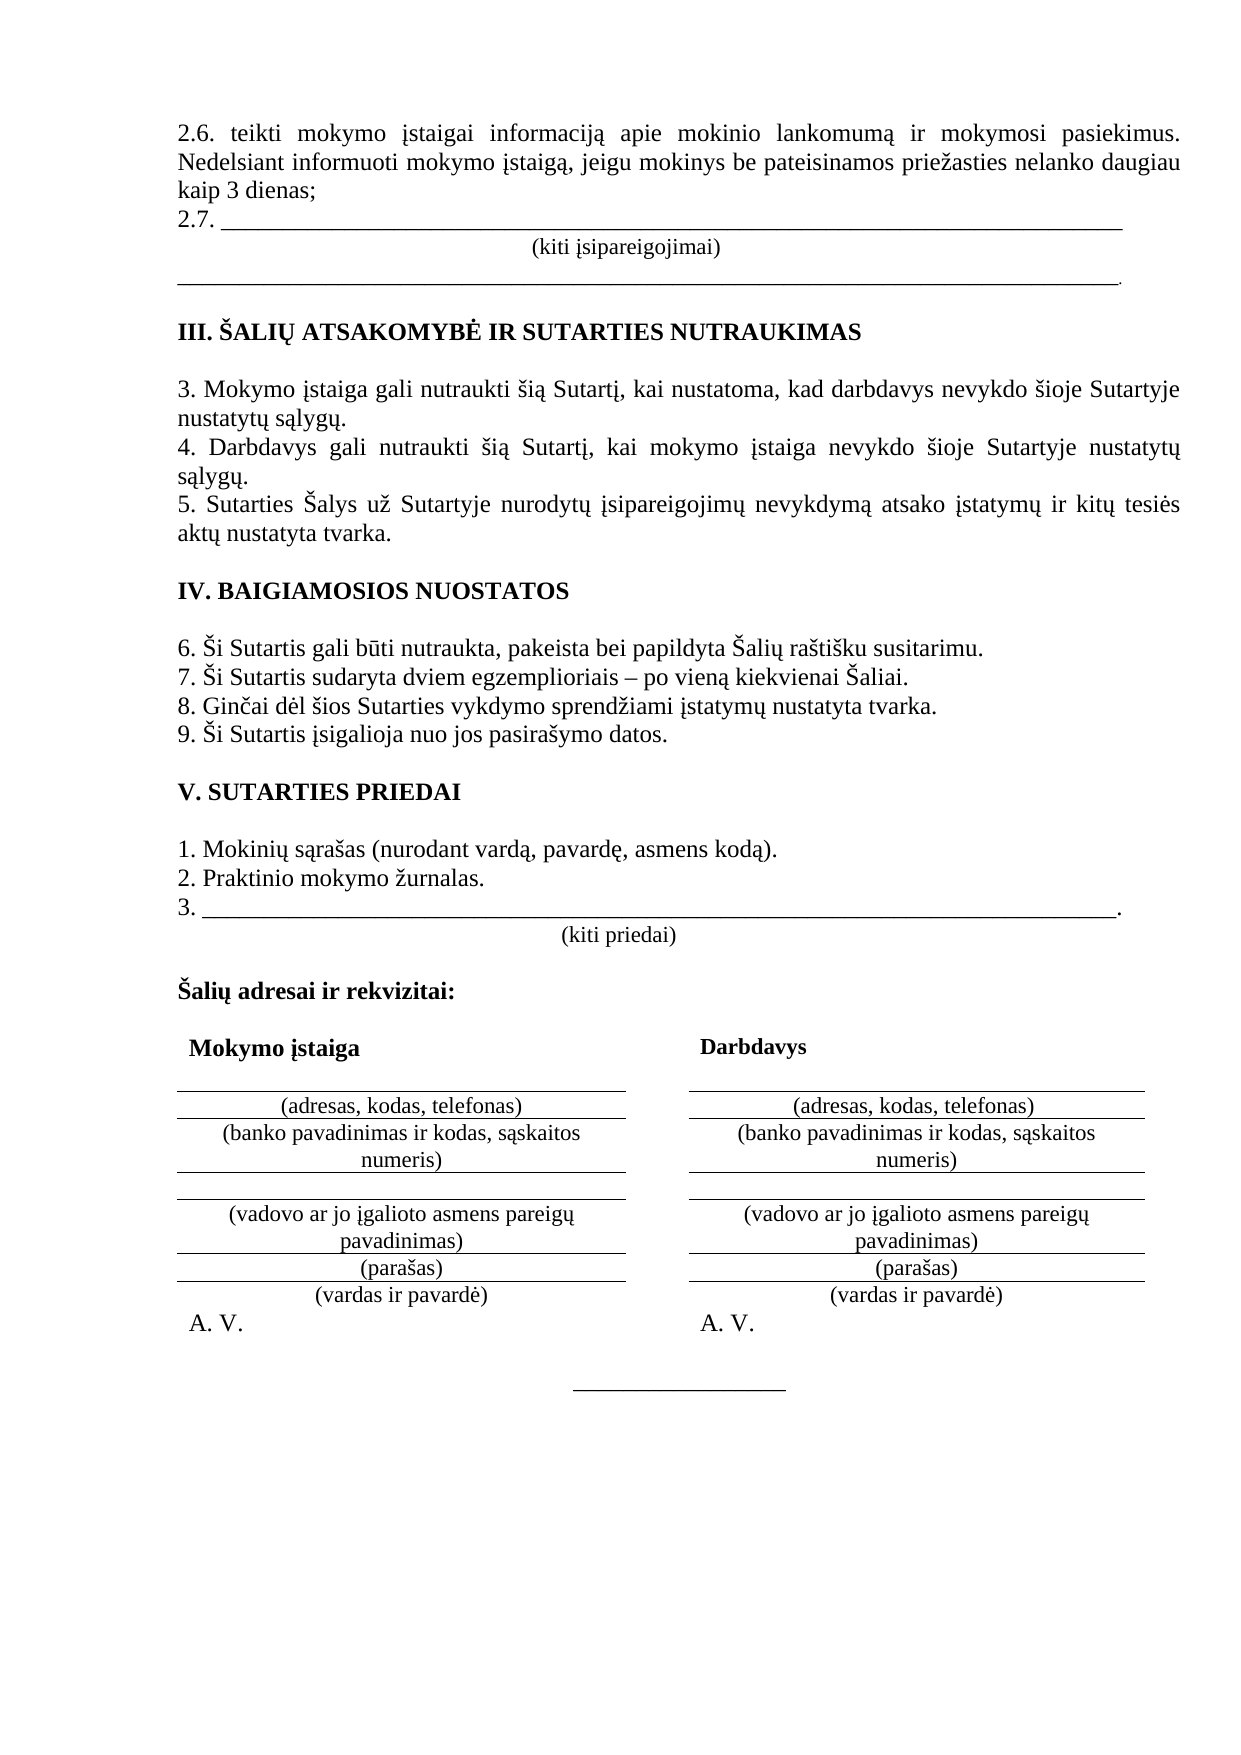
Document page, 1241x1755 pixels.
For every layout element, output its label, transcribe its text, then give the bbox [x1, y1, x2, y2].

table_cell [626, 1199, 688, 1253]
table_header Darbdavys [689, 1033, 1145, 1091]
table_cell (banko pavadinimas ir kodas, sąskaitos numeris) [177, 1119, 626, 1172]
table_cell (vardas ir pavardė) [689, 1282, 1145, 1308]
table_cell [626, 1172, 688, 1199]
table_cell (banko pavadinimas ir kodas, sąskaitos numeris) [689, 1119, 1145, 1172]
text _ . [177, 259, 1181, 288]
text (kiti įsipareigojimai) [177, 233, 1181, 259]
table_cell (vardas ir pavardė) [177, 1282, 626, 1308]
text (kiti priedai) [177, 921, 1181, 947]
text 5. Sutarties Šalys už Sutartyje nurodytų įsipareigojimų nevykdymą atsako įstatymų ir kitų tesiės aktų nustatyta tvarka. [177, 489, 1181, 547]
text 6. Ši Sutartis gali būti nutraukta, pakeista bei papildyta Šalių raštišku susitarimu. [177, 633, 1181, 662]
table_cell (parašas) [689, 1254, 1145, 1281]
text 2. Praktinio mokymo žurnalas. [177, 863, 1181, 892]
table_cell A. V. [689, 1308, 1145, 1337]
table_cell (adresas, kodas, telefonas) [689, 1092, 1145, 1118]
table_cell (adresas, kodas, telefonas) [177, 1092, 626, 1118]
table_cell (parašas) [177, 1254, 626, 1281]
text 3. . [177, 892, 1181, 921]
text 9. Ši Sutartis įsigalioja nuo jos pasirašymo datos. [177, 719, 1181, 748]
table_cell [626, 1118, 688, 1172]
table_cell [177, 1173, 626, 1199]
text _________________ [177, 1365, 1181, 1394]
text IV. BAIGIAMOSIOS NUOSTATOS [177, 576, 1181, 604]
table_header [626, 1033, 688, 1091]
table_header Mokymo įstaiga [177, 1033, 626, 1091]
text 2.6. teikti mokymo įstaigai informaciją apie mokinio lankomumą ir mokymosi pasiekimus. Nedelsiant informuoti mokymo įstaigą, jeigu mokinys be pateisinamos priežasties nelanko daugiau kaip 3 dienas; [177, 118, 1181, 204]
table_cell [689, 1173, 1145, 1199]
table_cell [626, 1308, 688, 1337]
text 2.7. [177, 204, 1181, 233]
table_cell (vadovo ar jo įgalioto asmens pareigų pavadinimas) [689, 1200, 1145, 1253]
text 4. Darbdavys gali nutraukti šią Sutartį, kai mokymo įstaiga nevykdo šioje Sutartyje nustatytų sąlygų. [177, 432, 1181, 489]
text 8. Ginčai dėl šios Sutarties vykdymo sprendžiami įstatymų nustatyta tvarka. [177, 691, 1181, 719]
text 1. Mokinių sąrašas (nurodant vardą, pavardę, asmens kodą). [177, 834, 1181, 863]
text III. ŠALIŲ ATSAKOMYBĖ IR SUTARTIES NUTRAUKIMAS [177, 317, 1181, 346]
table_cell [626, 1253, 688, 1281]
text 3. Mokymo įstaiga gali nutraukti šią Sutartį, kai nustatoma, kad darbdavys nevykdo šioje Sutartyje nustatytų sąlygų. [177, 374, 1181, 432]
text Šalių adresai ir rekvizitai: [177, 976, 1181, 1004]
table_cell (vadovo ar jo įgalioto asmens pareigų pavadinimas) [177, 1200, 626, 1253]
table_cell [626, 1091, 688, 1118]
table_cell [626, 1281, 688, 1308]
text V. SUTARTIES PRIEDAI [177, 777, 1181, 806]
text 7. Ši Sutartis sudaryta dviem egzemplioriais – po vieną kiekvienai Šaliai. [177, 662, 1181, 691]
table_cell A. V. [177, 1308, 626, 1337]
